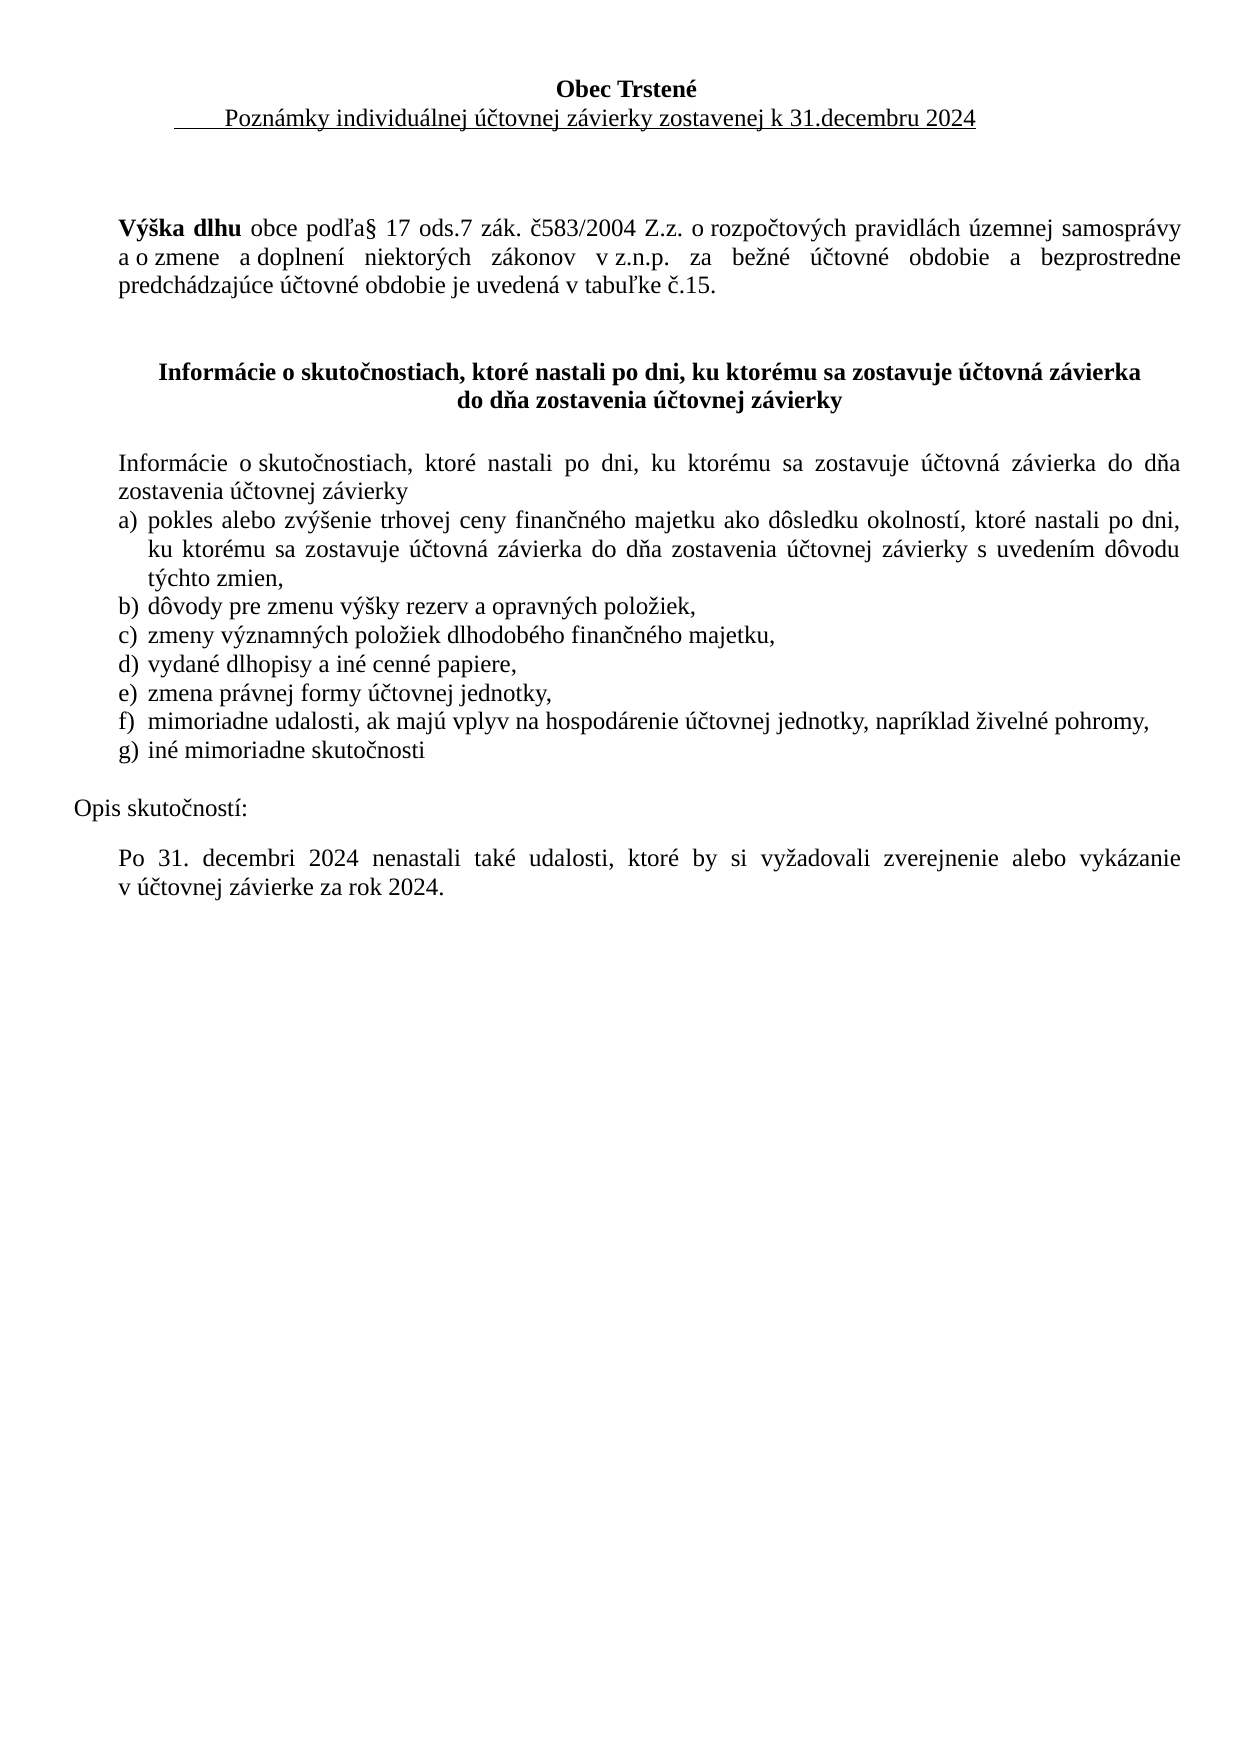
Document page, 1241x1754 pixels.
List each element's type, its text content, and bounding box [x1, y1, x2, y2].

text Po 31. decembri 2024 nenastali také udalosti, ktoré by si vyžadovali zverejnenie alebo vykázanie v účtovnej závierke za rok 2024. [118, 843, 1181, 901]
list pokles alebo zvýšenie trhovej ceny finančného majetku ako dôsledku okolností, ktoré nastali po dni, ku ktorému sa zostavuje účtovná závierka do dňa zostavenia účtovnej závierky s uvedením dôvodu týchto zmien, [118, 505, 1181, 591]
text Výška dlhu obce podľa§ 17 ods.7 zák. č583/2004 Z.z. o rozpočtových pravidlách územnej samosprávy a o zmene a doplnení niektorých zákonov v z.n.p. za bežné účtovné obdobie a bezprostredne predchádzajúce účtovné obdobie je uvedená v tabuľke č.15. [118, 213, 1181, 299]
list dôvody pre zmenu výšky rezerv a opravných položiek, [118, 591, 1181, 620]
list mimoriadne udalosti, ak majú vplyv na hospodárenie účtovnej jednotky, napríklad živelné pohromy, [118, 706, 1181, 735]
text Informácie o skutočnostiach, ktoré nastali po dni, ku ktorému sa zostavuje účtovná závierka [118, 357, 1181, 385]
list iné mimoriadne skutočnosti [118, 735, 1181, 764]
text Opis skutočností: [74, 793, 1181, 821]
text Informácie o skutočnostiach, ktoré nastali po dni, ku ktorému sa zostavuje účtovná závierka do dňa zostavenia účtovnej závierky [118, 448, 1181, 505]
text do dňa zostavenia účtovnej závierky [118, 385, 1181, 414]
list vydané dlhopisy a iné cenné papiere, [118, 649, 1181, 678]
list zmena právnej formy účtovnej jednotky, [118, 678, 1181, 706]
list zmeny významných položiek dlhodobého finančného majetku, [118, 620, 1181, 649]
